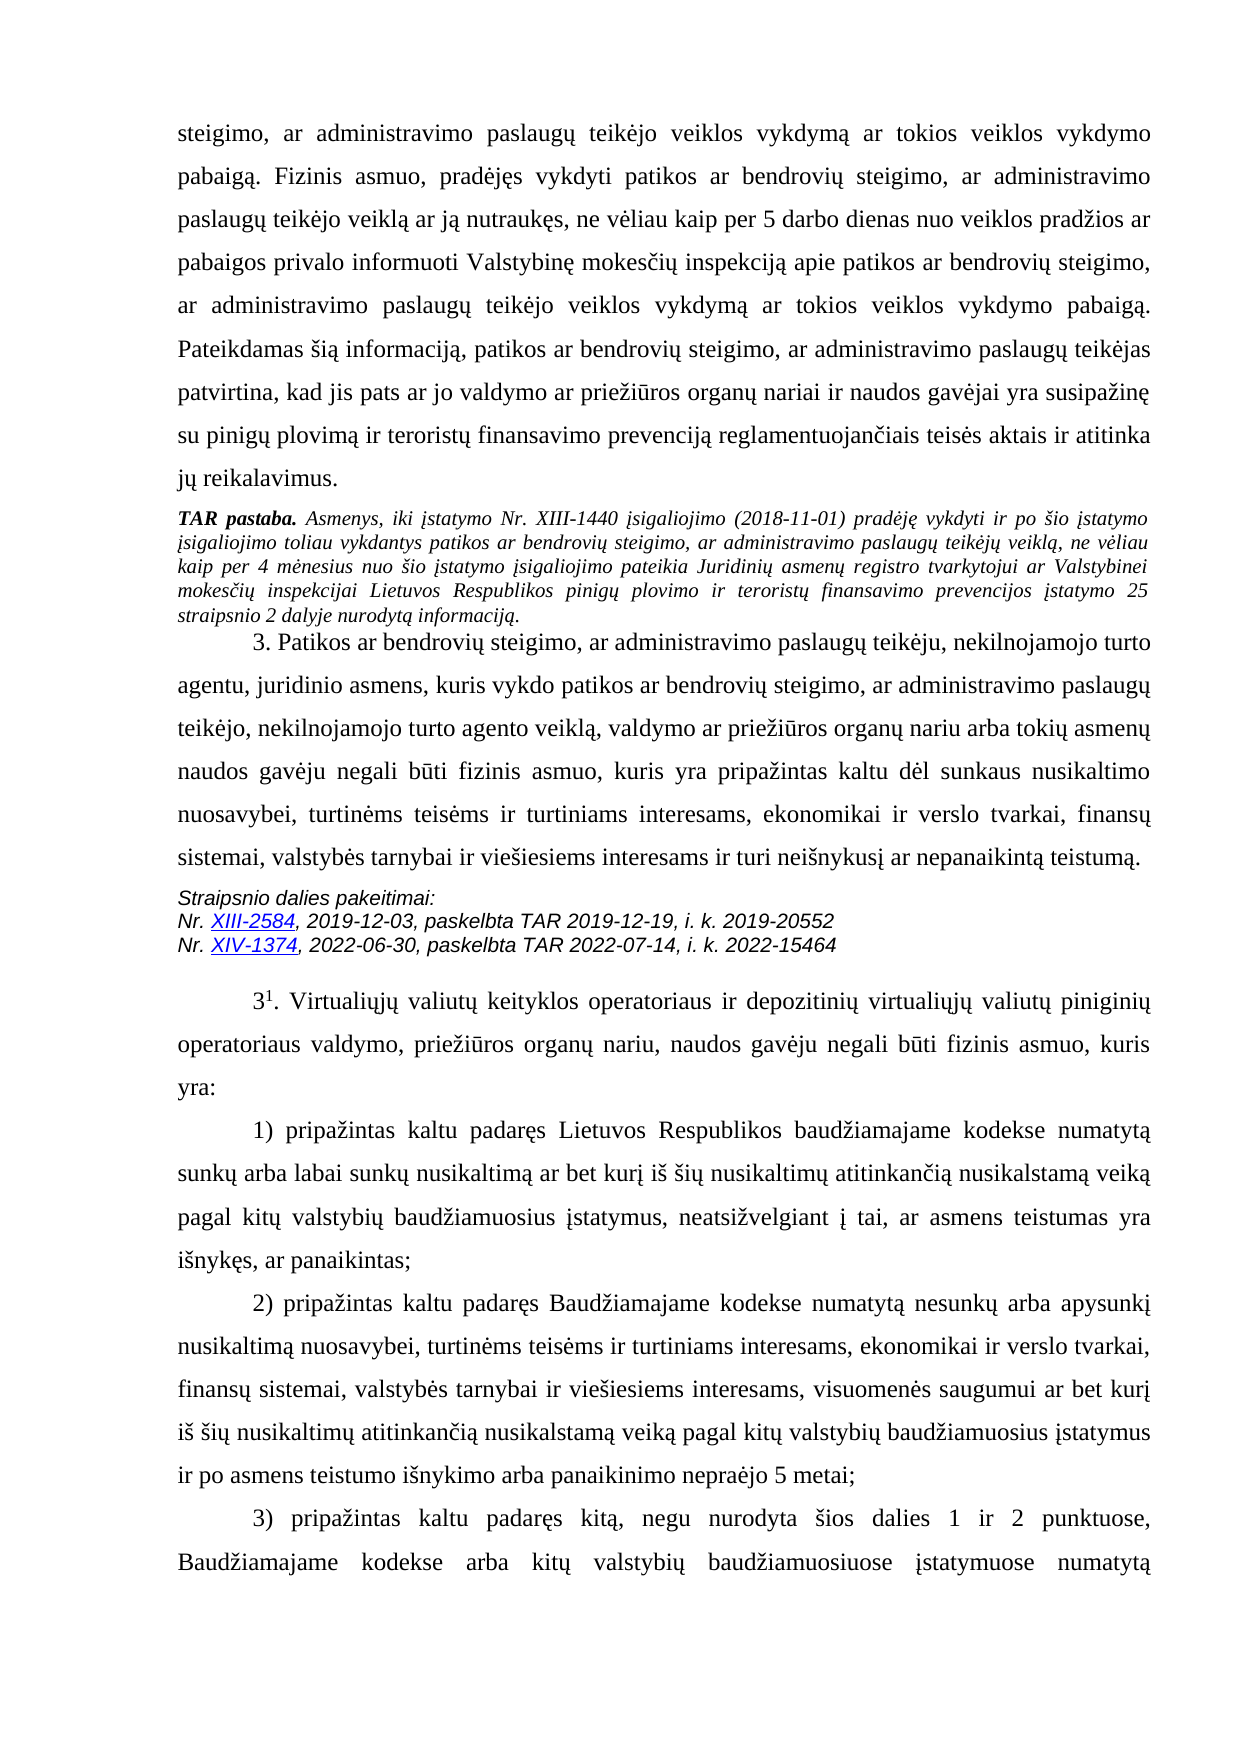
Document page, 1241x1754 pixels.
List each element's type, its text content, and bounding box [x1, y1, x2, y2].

text 31. Virtualiųjų valiutų keityklos operatoriaus ir depozitinių virtualiųjų valiutų piniginių operatoriaus valdymo, priežiūros organų nariu, naudos gavėju negali būti fizinis asmuo, kuris yra: [177, 986, 1152, 1101]
text 3) pripažintas kaltu padaręs kitą, negu nurodyta šios dalies 1 ir 2 punktuose, Baudžiamajame kodekse arba kitų valstybių baudžiamuosiuose įstatymuose numatytą [177, 1503, 1152, 1575]
text Straipsnio dalies pakeitimai: [177, 885, 1152, 909]
text 2) pripažintas kaltu padaręs Baudžiamajame kodekse numatytą nesunkų arba apysunkį nusikaltimą nuosavybei, turtinėms teisėms ir turtiniams interesams, ekonomikai ir verslo tvarkai, finansų sistemai, valstybės tarnybai ir viešiesiems interesams, visuomenės saugumui ar bet kurį iš šių nusikaltimų atitinkančią nusikalstamą veiką pagal kitų valstybių baudžiamuosius įstatymus ir po asmens teistumo išnykimo arba panaikinimo nepraėjo 5 metai; [177, 1288, 1152, 1489]
text Nr. XIII-2584, 2019-12-03, paskelbta TAR 2019-12-19, i. k. 2019-20552 [177, 909, 1152, 933]
text 1) pripažintas kaltu padaręs Lietuvos Respublikos baudžiamajame kodekse numatytą sunkų arba labai sunkų nusikaltimą ar bet kurį iš šių nusikaltimų atitinkančią nusikalstamą veiką pagal kitų valstybių baudžiamuosius įstatymus, neatsižvelgiant į tai, ar asmens teistumas yra išnykęs, ar panaikintas; [177, 1115, 1152, 1273]
text steigimo, ar administravimo paslaugų teikėjo veiklos vykdymą ar tokios veiklos vykdymo pabaigą. Fizinis asmuo, pradėjęs vykdyti patikos ar bendrovių steigimo, ar administravimo paslaugų teikėjo veiklą ar ją nutraukęs, ne vėliau kaip per 5 darbo dienas nuo veiklos pradžios ar pabaigos privalo informuoti Valstybinę mokesčių inspekciją apie patikos ar bendrovių steigimo, ar administravimo paslaugų teikėjo veiklos vykdymą ar tokios veiklos vykdymo pabaigą. Pateikdamas šią informaciją, patikos ar bendrovių steigimo, ar administravimo paslaugų teikėjas patvirtina, kad jis pats ar jo valdymo ar priežiūros organų nariai ir naudos gavėjai yra susipažinę su pinigų plovimą ir teroristų finansavimo prevenciją reglamentuojančiais teisės aktais ir atitinka jų reikalavimus. [177, 118, 1152, 492]
text 3. Patikos ar bendrovių steigimo, ar administravimo paslaugų teikėju, nekilnojamojo turto agentu, juridinio asmens, kuris vykdo patikos ar bendrovių steigimo, ar administravimo paslaugų teikėjo, nekilnojamojo turto agento veiklą, valdymo ar priežiūros organų nariu arba tokių asmenų naudos gavėju negali būti fizinis asmuo, kuris yra pripažintas kaltu dėl sunkaus nusikaltimo nuosavybei, turtinėms teisėms ir turtiniams interesams, ekonomikai ir verslo tvarkai, finansų sistemai, valstybės tarnybai ir viešiesiems interesams ir turi neišnykusį ar nepanaikintą teistumą. [177, 627, 1152, 871]
text Nr. XIV-1374, 2022-06-30, paskelbta TAR 2022-07-14, i. k. 2022-15464 [177, 933, 1152, 957]
text TAR pastaba. Asmenys, iki įstatymo Nr. XIII-1440 įsigaliojimo (2018-11-01) pradėję vykdyti ir po šio įstatymo įsigaliojimo toliau vykdantys patikos ar bendrovių steigimo, ar administravimo paslaugų teikėjų veiklą, ne vėliau kaip per 4 mėnesius nuo šio įstatymo įsigaliojimo pateikia Juridinių asmenų registro tvarkytojui ar Valstybinei mokesčių inspekcijai Lietuvos Respublikos pinigų plovimo ir teroristų finansavimo prevencijos įstatymo 25 straipsnio 2 dalyje nurodytą informaciją. [177, 506, 1152, 627]
